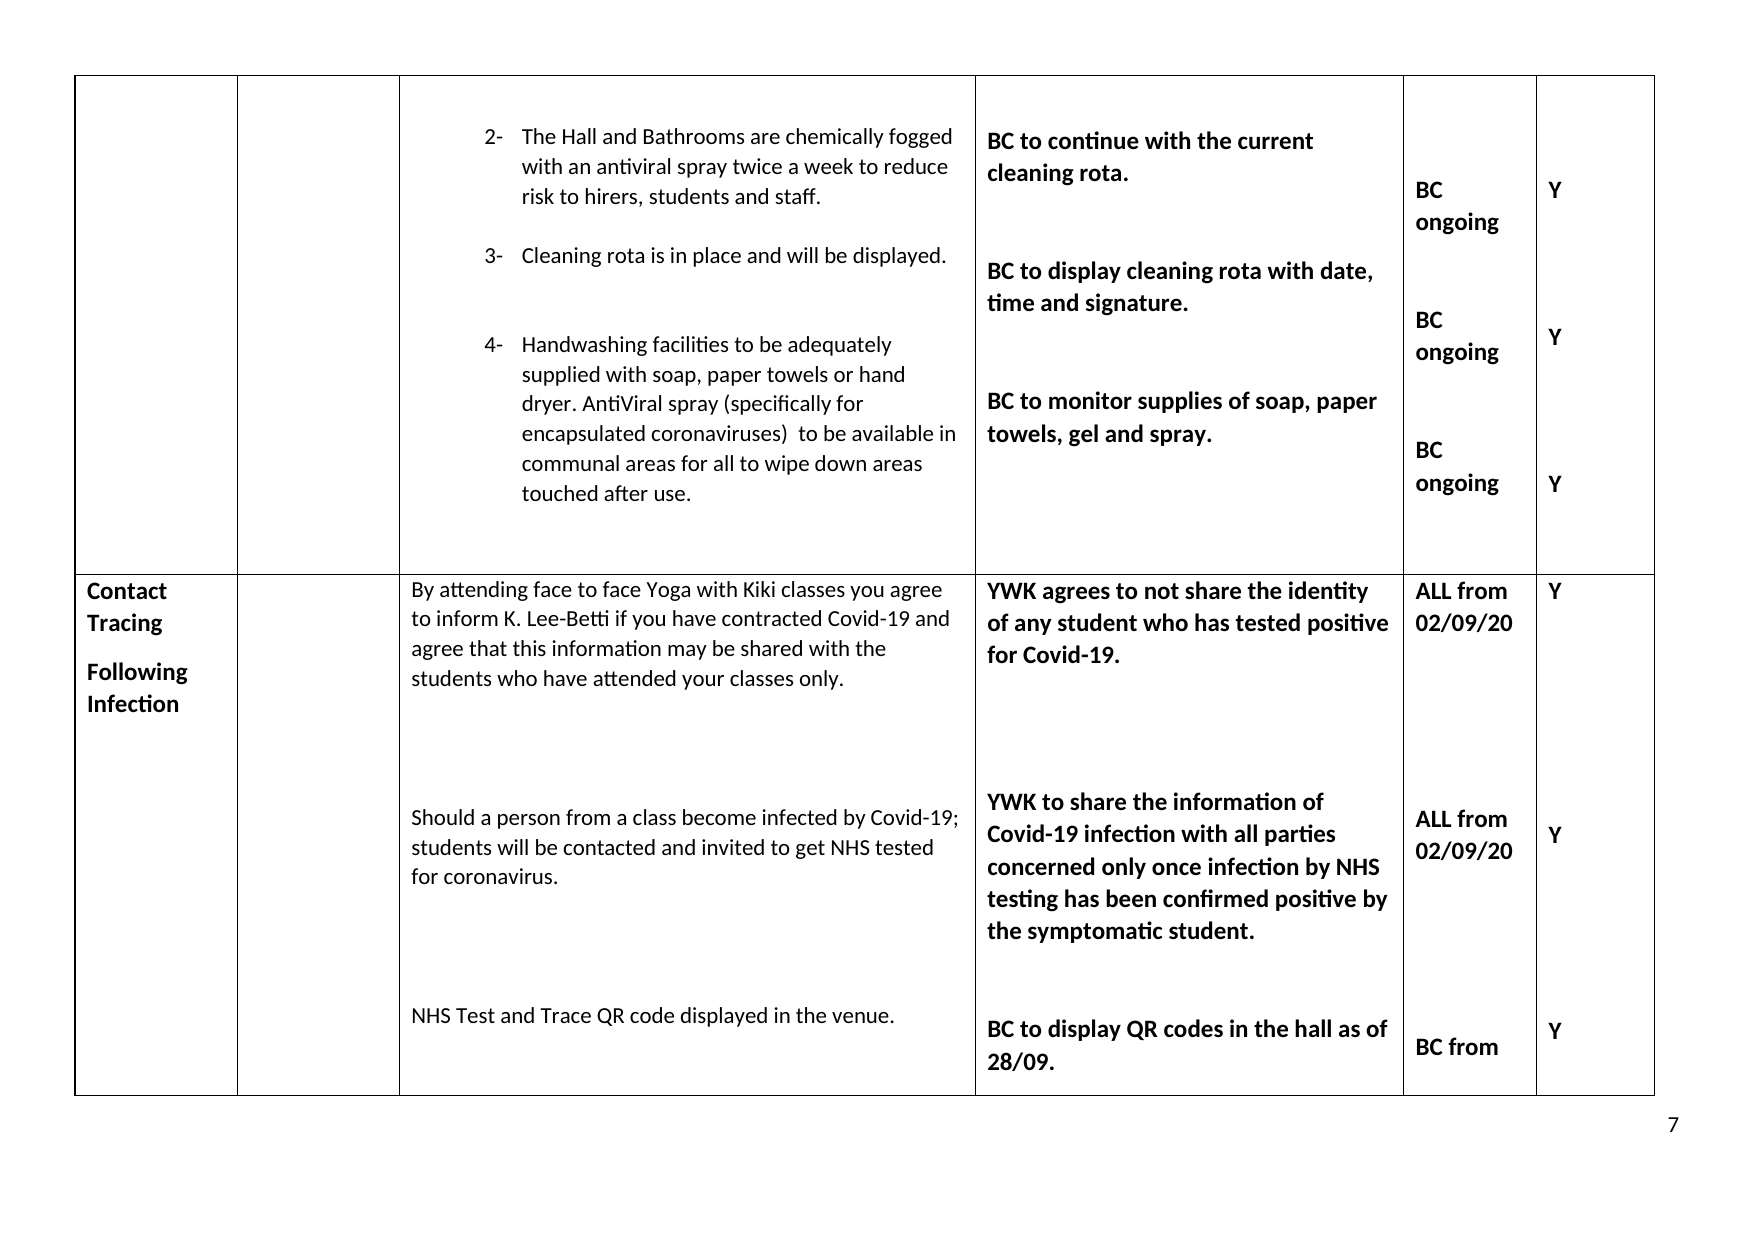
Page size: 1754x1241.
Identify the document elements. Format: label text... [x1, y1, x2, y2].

table_cell BC to continue with the current cleaning rota. BC to display cleaning rota with date, time and signature. BC to monitor supplies of soap, paper towels, gel and spray. [976, 76, 1403, 574]
table_cell ALL from 02/09/20 ALL from 02/09/20 BC from [1404, 575, 1536, 1094]
table_cell [238, 76, 399, 574]
table_cell BC ongoing BC ongoing BC ongoing [1404, 76, 1536, 574]
table_cell YWK agrees to not share the identity of any student who has tested positive for Covid-19. YWK to share the information of Covid-19 infection with all parties concerned only once infection by NHS testing has been confirmed positive by the symptomatic student. BC to display QR codes in the hall as of 28/09. [976, 575, 1403, 1094]
table_cell [238, 575, 399, 1094]
table_cell Y Y Y [1537, 76, 1654, 574]
table_cell Y Y Y [1537, 575, 1654, 1094]
table_cell [76, 76, 237, 574]
table_cell Contact Tracing Following Infection [76, 575, 237, 1094]
table_cell A deep clean of the facilities at St Denys Boat Club will take place over August 2020. The Hall and Bathrooms are chemically fogged with an antiviral spray twice a week to reduce risk to hirers, students and staff. Cleaning rota is in place and will be displayed. Handwashing facilities to be adequately supplied with soap, paper towels or hand dryer. AntiViral spray (specifically for encapsulated coronaviruses) to be available in communal areas for all to wipe down areas touched after use. [400, 76, 975, 574]
table_cell By attending face to face Yoga with Kiki classes you agree to inform K. Lee-Betti if you have contracted Covid-19 and agree that this information may be shared with the students who have attended your classes only. Should a person from a class become infected by Covid-19; students will be contacted and invited to get NHS tested for coronavirus. NHS Test and Trace QR code displayed in the venue. [400, 575, 975, 1094]
